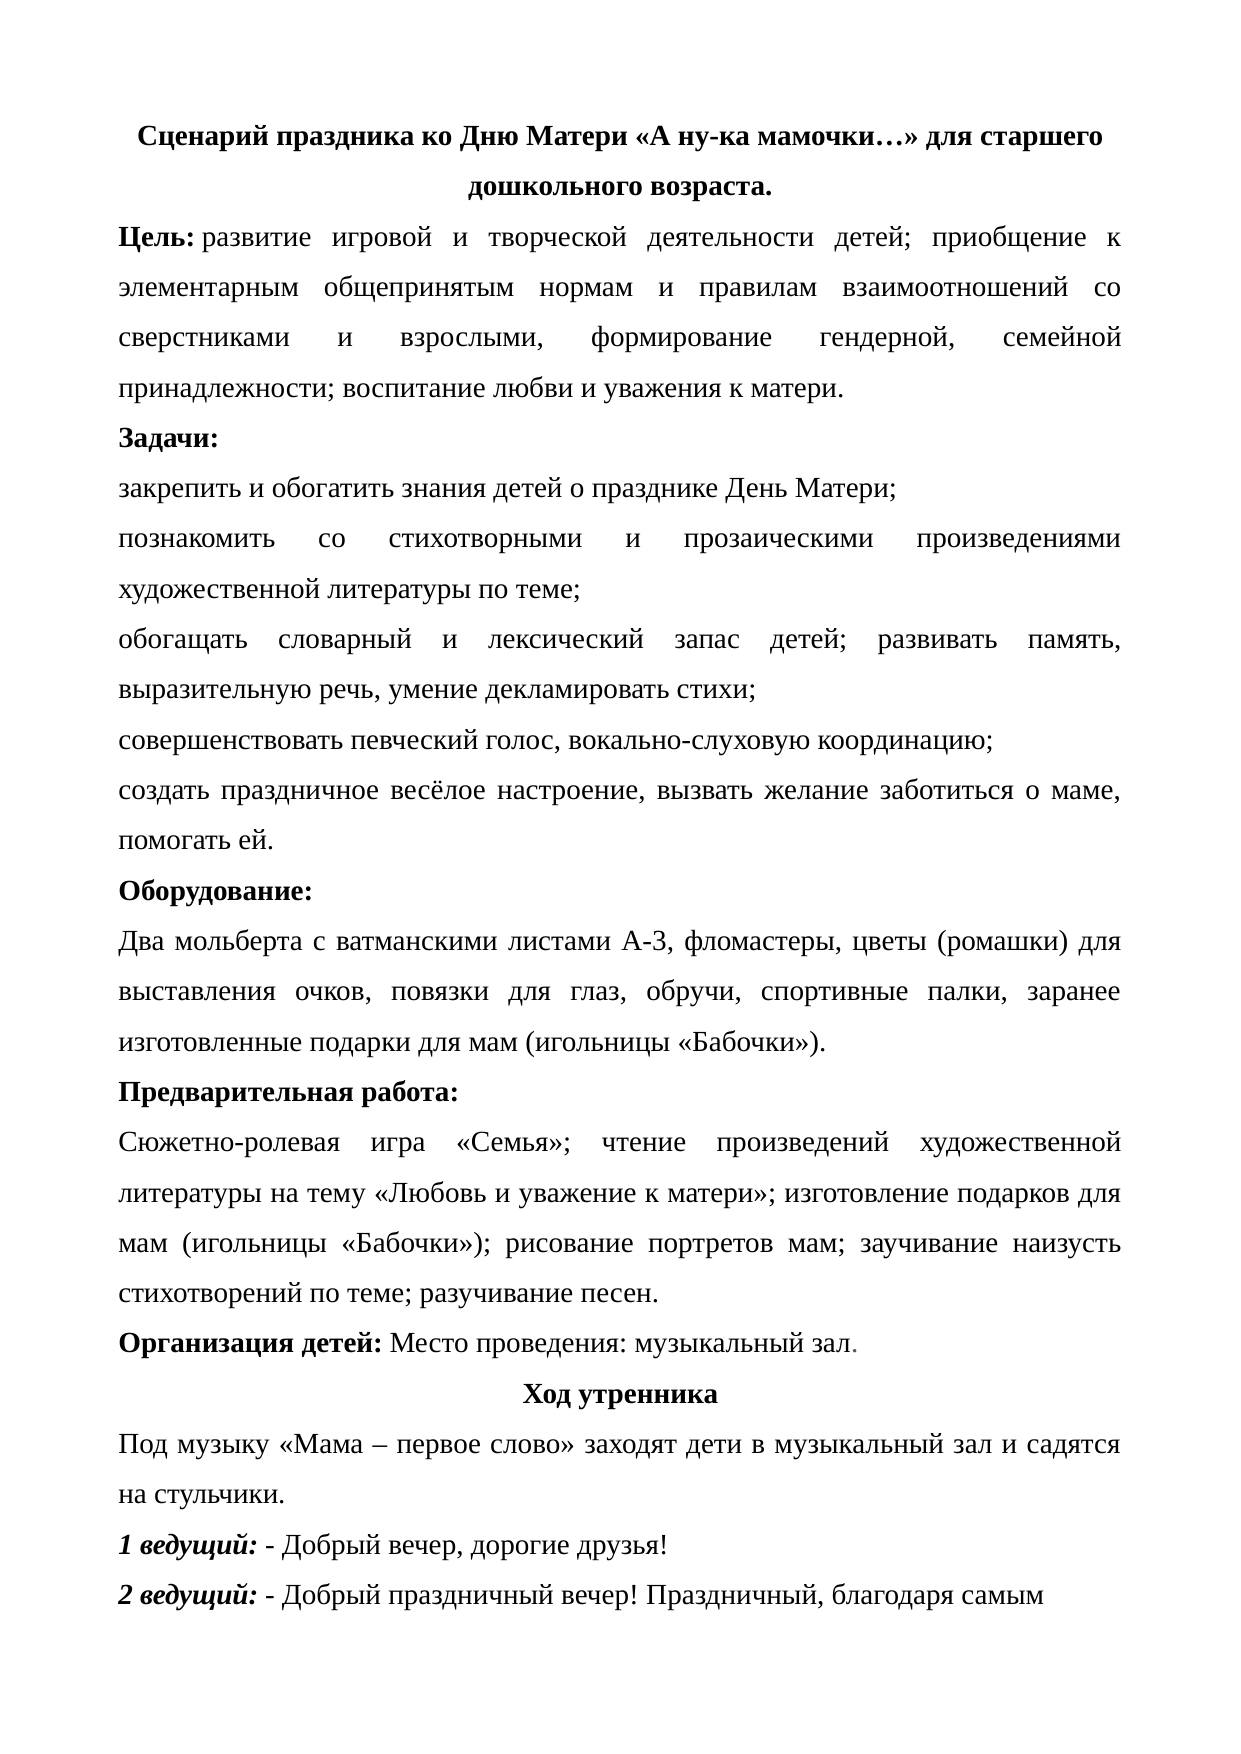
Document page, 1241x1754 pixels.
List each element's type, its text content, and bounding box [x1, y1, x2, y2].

text Сценарий праздника ко Дню Матери «А ну-ка мамочки…» для старшего дошкольного возраста. [118, 118, 1122, 202]
text познакомить со стихотворными и прозаическими произведениями художественной литературы по теме; [118, 521, 1122, 604]
text Сюжетно-ролевая игра «Семья»; чтение произведений художественной литературы на тему «Любовь и уважение к матери»; изготовление подарков для мам (игольницы «Бабочки»); рисование портретов мам; заучивание наизусть стихотворений по теме; разучивание песен. [118, 1124, 1122, 1309]
text Два мольберта с ватманскими листами А-3, фломастеры, цветы (ромашки) для выставления очков, повязки для глаз, обручи, спортивные палки, заранее изготовленные подарки для мам (игольницы «Бабочки»). [118, 923, 1122, 1057]
text Оборудование: [118, 873, 1122, 906]
text Под музыку «Мама – первое слово» заходят дети в музыкальный зал и садятся на стульчики. [118, 1426, 1122, 1510]
text 1 ведущий: - Добрый вечер, дорогие друзья! 2 ведущий: - Добрый праздничный вечер! Праздничный, благодаря самым [118, 1527, 1122, 1611]
text Предварительная работа: [118, 1074, 1122, 1108]
text Организация детей: Место проведения: музыкальный зал. [118, 1326, 1122, 1359]
text создать праздничное весёлое настроение, вызвать желание заботиться о маме, помогать ей. [118, 772, 1122, 856]
text закрепить и обогатить знания детей о празднике День Матери; [118, 470, 1122, 504]
text Задачи: [118, 420, 1122, 453]
text Ход утренника [118, 1376, 1122, 1409]
text совершенствовать певческий голос, вокально-слуховую координацию; [118, 722, 1122, 755]
text Цель: развитие игровой и творческой деятельности детей; приобщение к элементарным общепринятым нормам и правилам взаимоотношений со сверстниками и взрослыми, формирование гендерной, семейной принадлежности; воспитание любви и уважения к матери. [118, 219, 1122, 403]
text обогащать словарный и лексический запас детей; развивать память, выразительную речь, умение декламировать стихи; [118, 621, 1122, 705]
